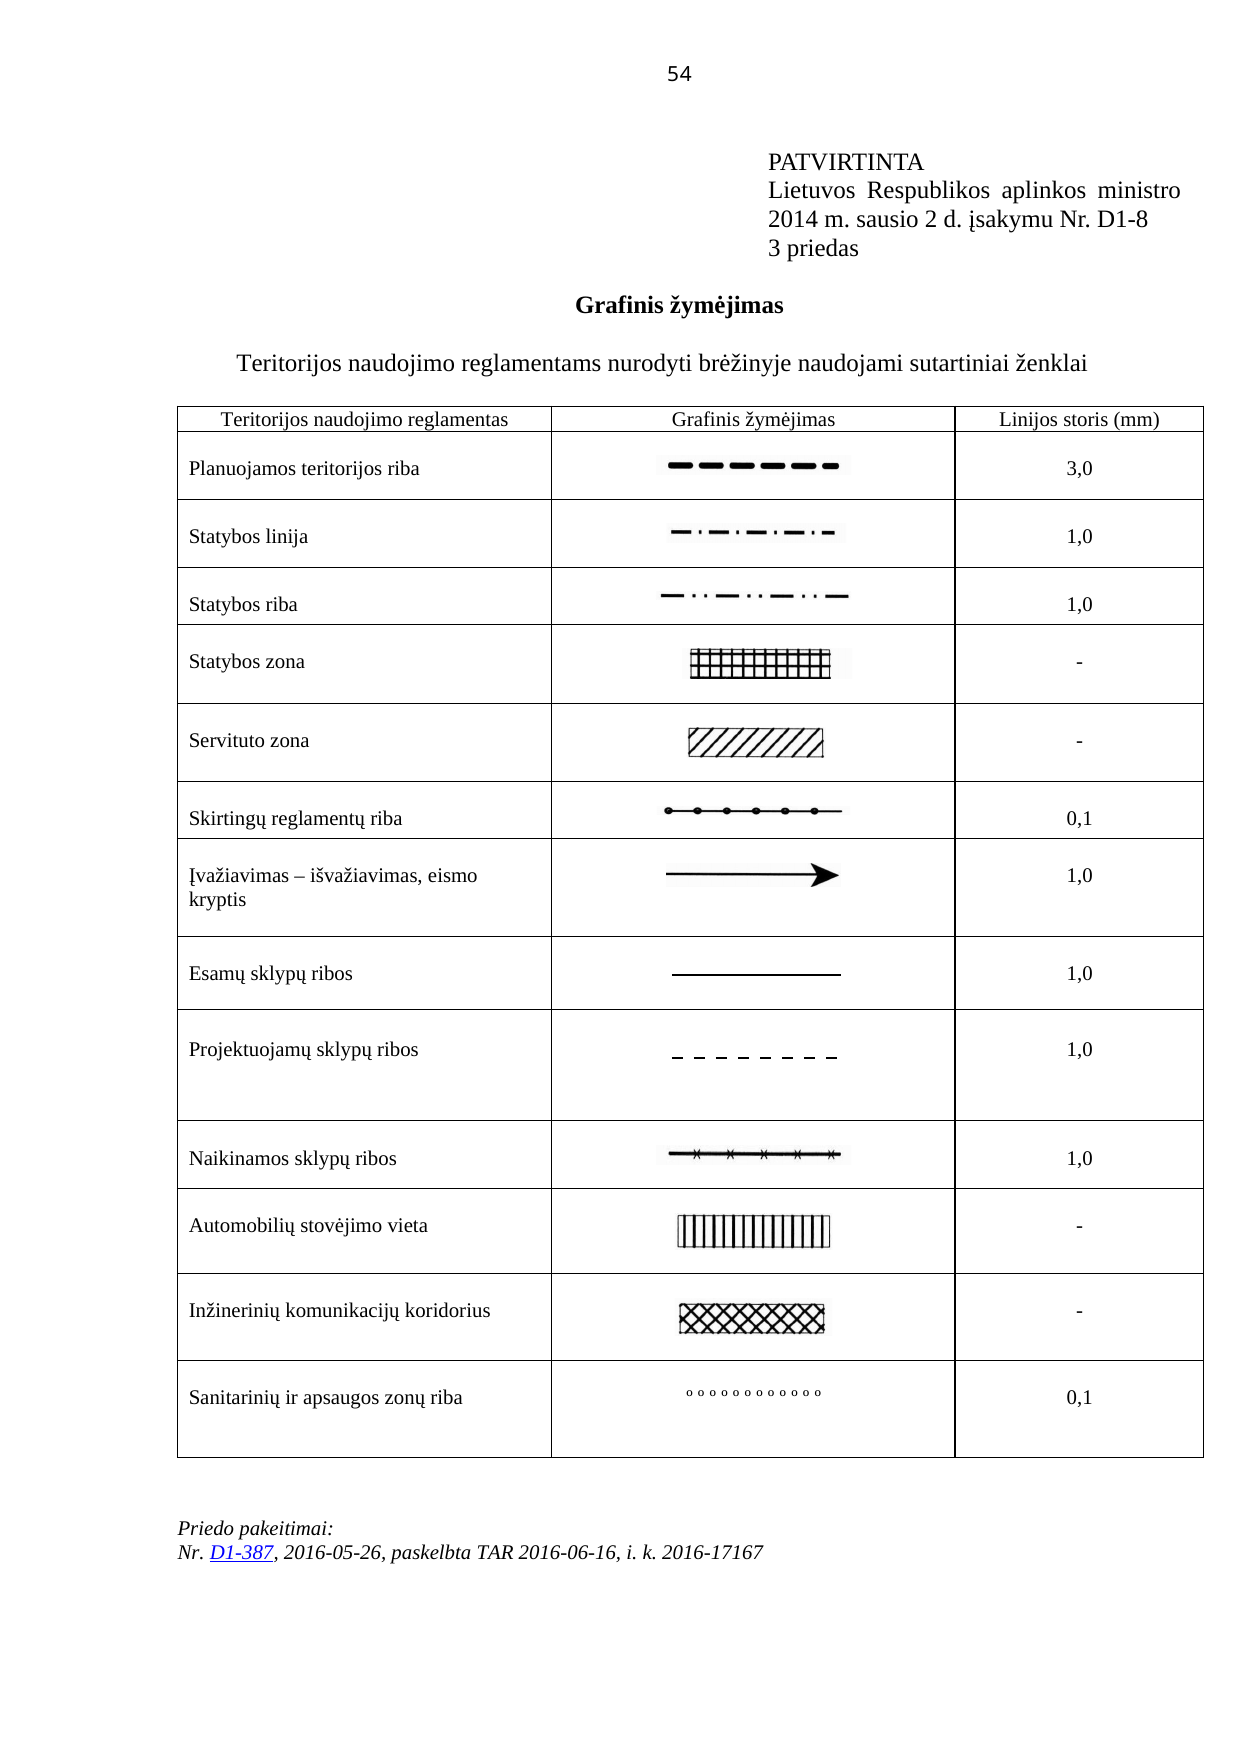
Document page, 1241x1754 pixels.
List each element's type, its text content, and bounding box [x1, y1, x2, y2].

text Teritorijos naudojimo reglamentams nurodyti brėžinyje naudojami sutartiniai ženklai [177, 348, 1181, 377]
table_cell 0,1 [956, 1361, 1203, 1457]
table_cell [552, 1274, 954, 1360]
text Nr. D1-387, 2016-05-26, paskelbta TAR 2016-06-16, i. k. 2016-17167 [177, 1540, 1181, 1564]
table_cell [552, 1037, 954, 1120]
table_cell [552, 704, 954, 781]
table_cell 1,0 [956, 937, 1203, 1009]
table_cell [552, 568, 954, 623]
table_cell Statybos riba [178, 568, 551, 623]
table_cell [552, 432, 954, 499]
table_cell Servituto zona [178, 704, 551, 781]
table_cell [552, 937, 954, 1009]
table_cell [552, 625, 954, 702]
table_cell Inžinerinių komunikacijų koridorius [178, 1274, 551, 1360]
table_cell Statybos zona [178, 625, 551, 702]
table_header Linijos storis (mm) [956, 407, 1203, 431]
table_cell - [956, 1189, 1203, 1273]
table_cell - [956, 704, 1203, 781]
text Lietuvos Respublikos aplinkos ministro 2014 m. sausio 2 d. įsakymu Nr. D1-8 [768, 176, 1181, 233]
table_cell 1,0 [956, 839, 1203, 936]
text 3 priedas [768, 233, 1181, 262]
table_cell 0,1 [956, 782, 1203, 838]
table_cell 3,0 [956, 432, 1203, 499]
table_cell [178, 1010, 551, 1037]
text PATVIRTINTA [768, 147, 1181, 176]
table_cell [552, 839, 954, 936]
table_cell Planuojamos teritorijos riba [178, 432, 551, 499]
table_cell - [956, 1274, 1203, 1360]
table_cell - [956, 625, 1203, 702]
table_cell 1,0 [956, 1121, 1203, 1188]
text Priedo pakeitimai: [177, 1516, 1181, 1540]
table_cell [552, 1121, 954, 1188]
table_cell 1,0 [956, 500, 1203, 567]
table_cell Projektuojamų sklypų ribos [178, 1037, 551, 1120]
table_header Teritorijos naudojimo reglamentas [178, 407, 551, 431]
table_cell Statybos linija [178, 500, 551, 567]
table_cell Automobilių stovėjimo vieta [178, 1189, 551, 1273]
table_cell Įvažiavimas – išvažiavimas, eismo kryptis [178, 839, 551, 936]
table_cell [552, 1189, 954, 1273]
table_cell Naikinamos sklypų ribos [178, 1121, 551, 1188]
table_cell [956, 1010, 1203, 1037]
table_cell [552, 782, 954, 838]
table_cell 1,0 [956, 1037, 1203, 1120]
table_header Grafinis žymėjimas [552, 407, 954, 431]
table_cell º º º º º º º º º º º º [552, 1361, 954, 1457]
table_cell Esamų sklypų ribos [178, 937, 551, 1009]
table_cell 1,0 [956, 568, 1203, 623]
table_cell Skirtingų reglamentų riba [178, 782, 551, 838]
table_cell [552, 500, 954, 567]
table_cell [552, 1010, 954, 1037]
text Grafinis žymėjimas [177, 291, 1181, 319]
table_cell Sanitarinių ir apsaugos zonų riba [178, 1361, 551, 1457]
